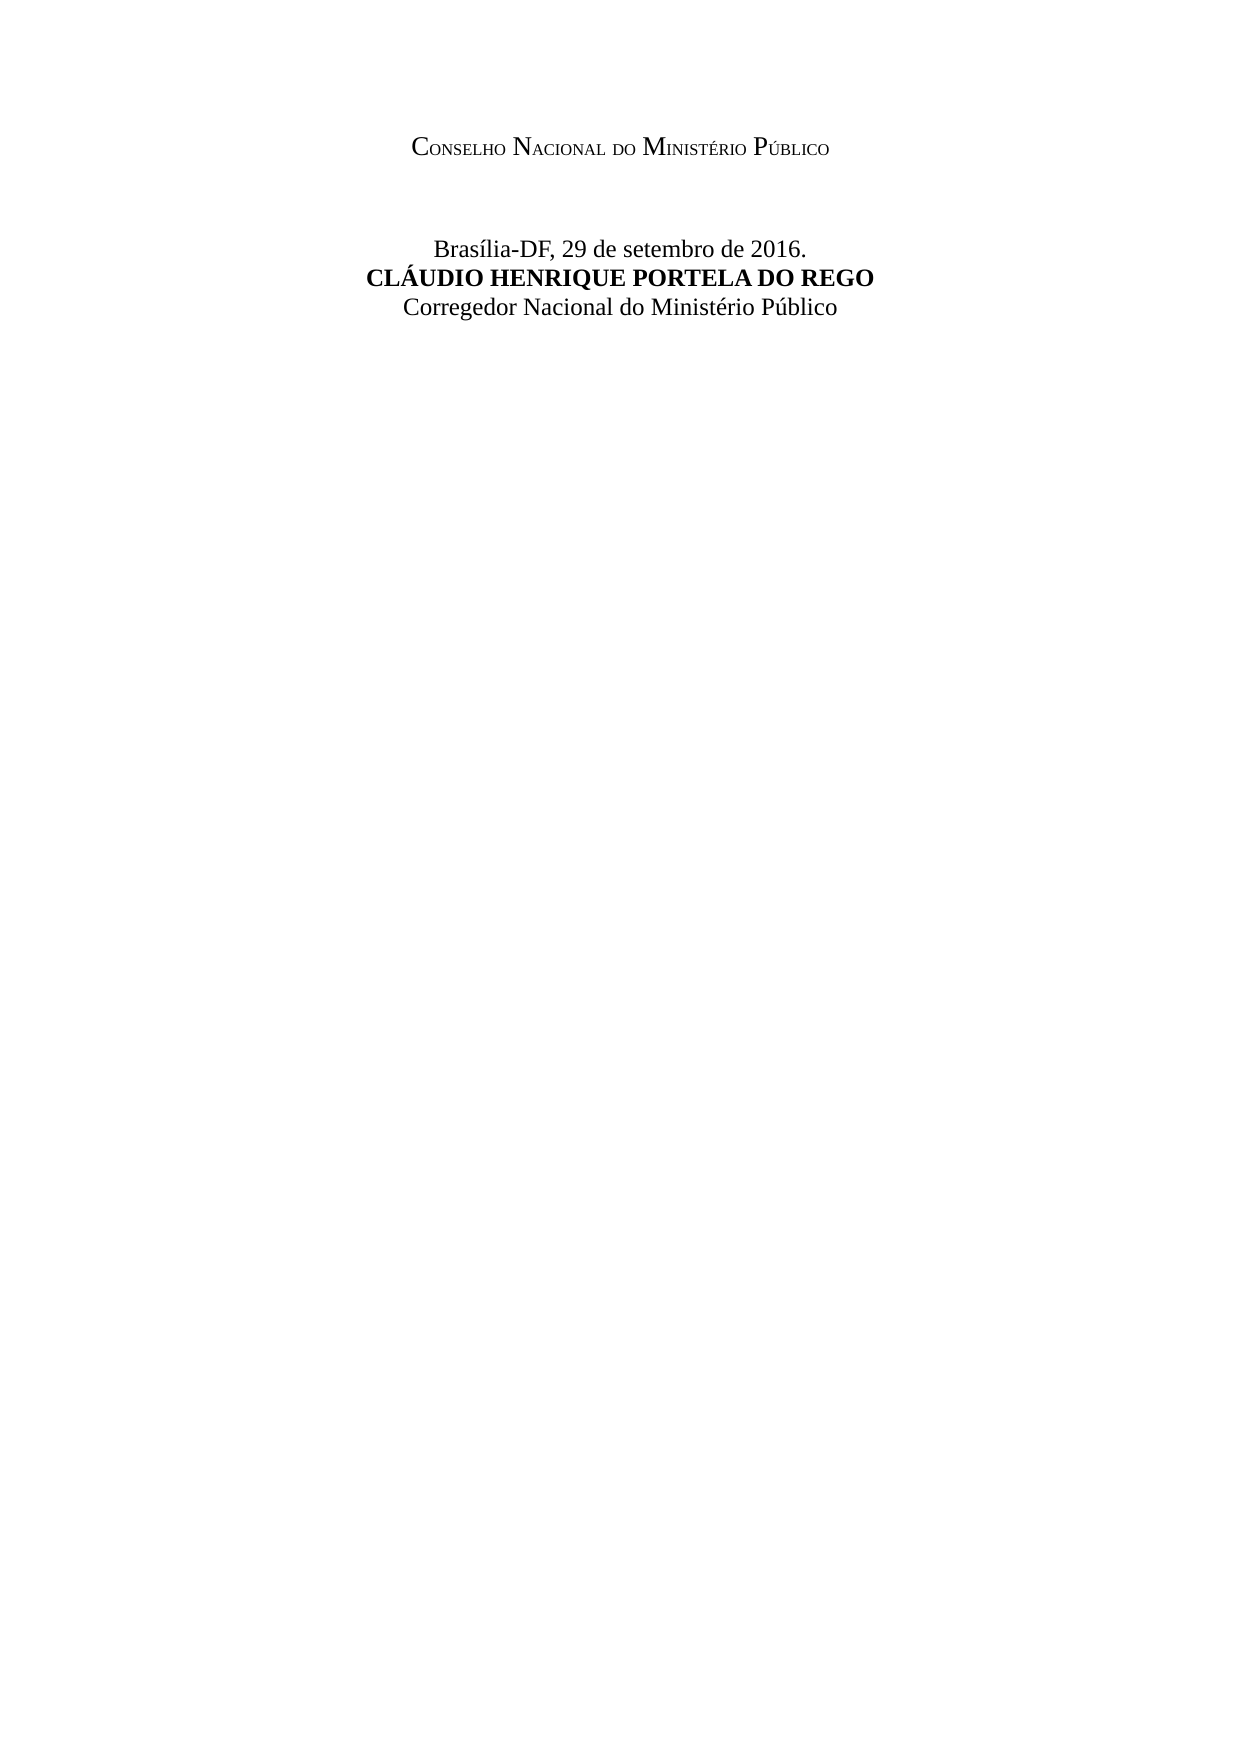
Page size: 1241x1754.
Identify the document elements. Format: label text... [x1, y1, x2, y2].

text Corregedor Nacional do Ministério Público [148, 292, 1093, 321]
text CLÁUDIO HENRIQUE PORTELA DO REGO [148, 263, 1093, 292]
text Brasília-DF, 29 de setembro de 2016. [148, 234, 1093, 263]
